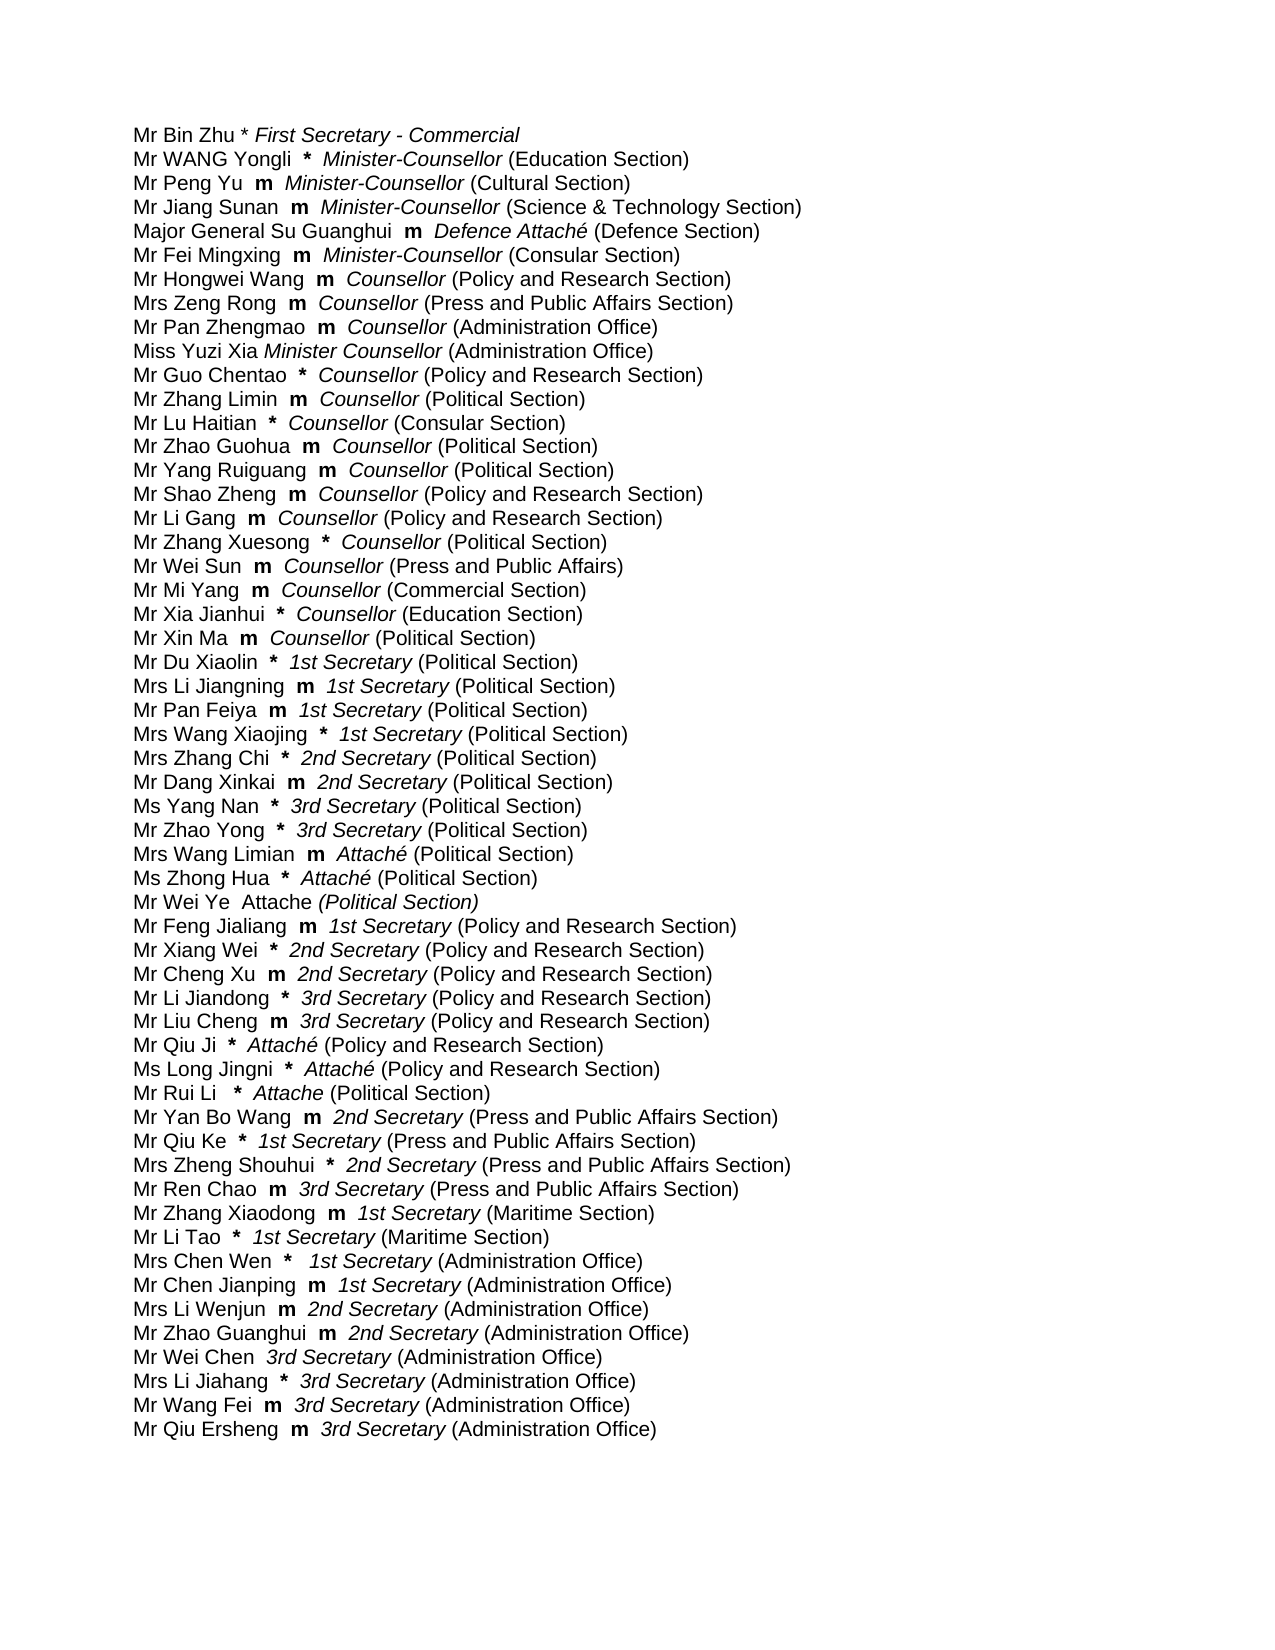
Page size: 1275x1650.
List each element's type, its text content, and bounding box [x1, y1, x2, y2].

text Ms Long Jingni * Attaché (Policy and Research Section) [133, 1057, 1181, 1081]
text Mr Li Tao * 1st Secretary (Maritime Section) [133, 1225, 1181, 1249]
text Mr Wei Ye Attache (Political Section) [133, 889, 1181, 913]
text Mrs Zeng Rong m Counsellor (Press and Public Affairs Section) [133, 291, 1181, 314]
text Mr Yang Ruiguang m Counsellor (Political Section) [133, 458, 1181, 482]
text Mr Feng Jialiang m 1st Secretary (Policy and Research Section) [133, 913, 1181, 937]
text Mr Chen Jianping m 1st Secretary (Administration Office) [133, 1273, 1181, 1297]
text Ms Yang Nan * 3rd Secretary (Political Section) [133, 794, 1181, 818]
text Mr Xia Jianhui * Counsellor (Education Section) [133, 602, 1181, 626]
text Mr Du Xiaolin * 1st Secretary (Political Section) [133, 650, 1181, 674]
text Mr Pan Zhengmao m Counsellor (Administration Office) [133, 314, 1181, 338]
text Mr Dang Xinkai m 2nd Secretary (Political Section) [133, 770, 1181, 794]
text Mr Jiang Sunan m Minister-Counsellor (Science & Technology Section) [133, 195, 1181, 219]
text Mrs Zheng Shouhui * 2nd Secretary (Press and Public Affairs Section) [133, 1153, 1181, 1177]
text Miss Yuzi Xia Minister Counsellor (Administration Office) [133, 338, 1181, 362]
text Mrs Li Jiangning m 1st Secretary (Political Section) [133, 674, 1181, 698]
text Mrs Chen Wen * 1st Secretary (Administration Office) [133, 1249, 1181, 1273]
text Mr Li Jiandong * 3rd Secretary (Policy and Research Section) [133, 985, 1181, 1009]
text Mr Li Gang m Counsellor (Policy and Research Section) [133, 506, 1181, 530]
text Mr Zhang Limin m Counsellor (Political Section) [133, 386, 1181, 410]
text Major General Su Guanghui m Defence Attaché (Defence Section) [133, 219, 1181, 243]
text Mr Wang Fei m 3rd Secretary (Administration Office) [133, 1393, 1181, 1417]
text Mr Peng Yu m Minister-Counsellor (Cultural Section) [133, 171, 1181, 195]
text Mr Wei Sun m Counsellor (Press and Public Affairs) [133, 554, 1181, 578]
text Mr Zhao Yong * 3rd Secretary (Political Section) [133, 818, 1181, 842]
text Mr Shao Zheng m Counsellor (Policy and Research Section) [133, 482, 1181, 506]
text Mr Xin Ma m Counsellor (Political Section) [133, 626, 1181, 650]
text Mr Cheng Xu m 2nd Secretary (Policy and Research Section) [133, 961, 1181, 985]
text Mrs Li Jiahang * 3rd Secretary (Administration Office) [133, 1369, 1181, 1393]
text Mr Zhao Guanghui m 2nd Secretary (Administration Office) [133, 1321, 1181, 1345]
text Mr WANG Yongli * Minister-Counsellor (Education Section) [133, 147, 1181, 171]
text Mr Pan Feiya m 1st Secretary (Political Section) [133, 698, 1181, 722]
text Mrs Wang Xiaojing * 1st Secretary (Political Section) [133, 722, 1181, 746]
text Mr Ren Chao m 3rd Secretary (Press and Public Affairs Section) [133, 1177, 1181, 1201]
text Mr Zhang Xiaodong m 1st Secretary (Maritime Section) [133, 1201, 1181, 1225]
text Mr Bin Zhu * First Secretary - Commercial [133, 123, 1181, 147]
text Mr Zhang Xuesong * Counsellor (Political Section) [133, 530, 1181, 554]
text Mr Wei Chen 3rd Secretary (Administration Office) [133, 1345, 1181, 1369]
text Mrs Li Wenjun m 2nd Secretary (Administration Office) [133, 1297, 1181, 1321]
text Mr Hongwei Wang m Counsellor (Policy and Research Section) [133, 267, 1181, 291]
text Mr Xiang Wei * 2nd Secretary (Policy and Research Section) [133, 937, 1181, 961]
text Mrs Wang Limian m Attaché (Political Section) [133, 842, 1181, 866]
text Mr Yan Bo Wang m 2nd Secretary (Press and Public Affairs Section) [133, 1105, 1181, 1129]
text Mr Mi Yang m Counsellor (Commercial Section) [133, 578, 1181, 602]
text Mr Qiu Ersheng m 3rd Secretary (Administration Office) [133, 1417, 1181, 1441]
text Mrs Zhang Chi * 2nd Secretary (Political Section) [133, 746, 1181, 770]
text Ms Zhong Hua * Attaché (Political Section) [133, 866, 1181, 889]
text Mr Zhao Guohua m Counsellor (Political Section) [133, 434, 1181, 458]
text Mr Fei Mingxing m Minister-Counsellor (Consular Section) [133, 243, 1181, 267]
text Mr Liu Cheng m 3rd Secretary (Policy and Research Section) [133, 1009, 1181, 1033]
text Mr Qiu Ji * Attaché (Policy and Research Section) [133, 1033, 1181, 1057]
text Mr Guo Chentao * Counsellor (Policy and Research Section) [133, 362, 1181, 386]
text Mr Qiu Ke * 1st Secretary (Press and Public Affairs Section) [133, 1129, 1181, 1153]
text Mr Lu Haitian * Counsellor (Consular Section) [133, 410, 1181, 434]
text Mr Rui Li * Attache (Political Section) [133, 1081, 1181, 1105]
